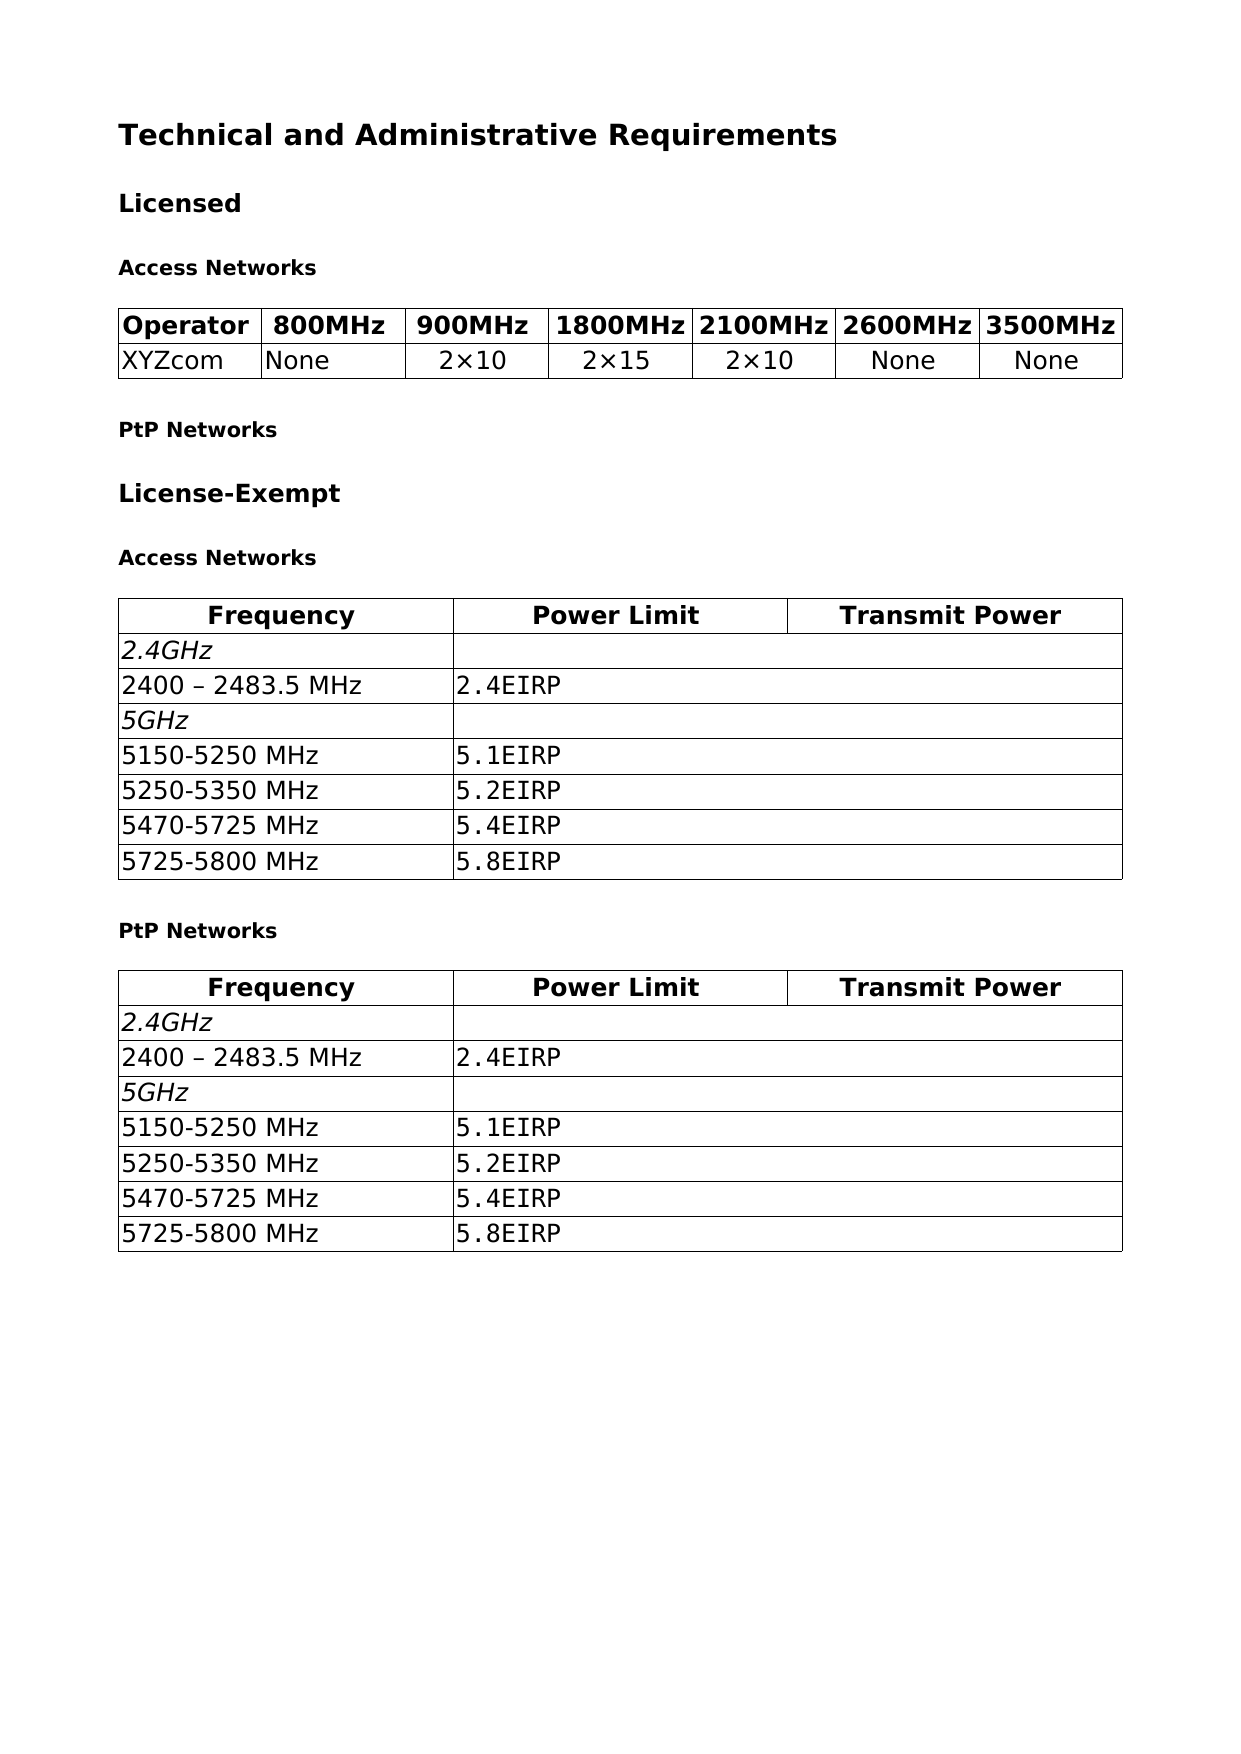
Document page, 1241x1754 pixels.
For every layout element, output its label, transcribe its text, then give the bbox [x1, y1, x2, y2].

table_cell 5.4EIRP [454, 1182, 1122, 1216]
table_header Transmit Power [788, 971, 1122, 1005]
table_cell XYZcom [119, 344, 261, 378]
table_header Power Limit [454, 599, 787, 633]
table_cell 5470-5725 MHz [119, 810, 453, 844]
table_cell 5.1EIRP [454, 1112, 1122, 1146]
table_cell [454, 704, 1122, 738]
table_cell 5.2EIRP [454, 1147, 1122, 1181]
table_header Transmit Power [788, 599, 1122, 633]
table_cell 5.8EIRP [454, 1217, 1122, 1251]
subtitle PtP Networks [118, 418, 1122, 442]
subtitle Technical and Administrative Requirements [118, 118, 1122, 152]
table_header 800MHz [262, 309, 405, 343]
table_cell 5150-5250 MHz [119, 739, 453, 773]
table_header 3500MHz [980, 309, 1122, 343]
subtitle Access Networks [118, 546, 1122, 571]
table_cell 5725-5800 MHz [119, 845, 453, 879]
table_cell 5250-5350 MHz [119, 1147, 453, 1181]
table_cell 5.4EIRP [454, 810, 1122, 844]
subtitle Licensed [118, 189, 1122, 219]
table_cell None [980, 344, 1122, 378]
table_header 2600MHz [836, 309, 979, 343]
table_cell 5250-5350 MHz [119, 775, 453, 808]
table_cell None [836, 344, 979, 378]
table_cell 2.4EIRP [454, 669, 1122, 703]
table_cell 5.1EIRP [454, 739, 1122, 773]
table_cell 5.2EIRP [454, 775, 1122, 808]
table_cell [454, 1006, 1122, 1040]
table_cell 5470-5725 MHz [119, 1182, 453, 1216]
table_cell 2×10 [693, 344, 835, 378]
table_cell 5GHz [119, 1077, 453, 1111]
subtitle PtP Networks [118, 919, 1122, 943]
table_header Frequency [119, 971, 453, 1005]
table_cell 5150-5250 MHz [119, 1112, 453, 1146]
table_cell 2.4GHz [119, 634, 453, 668]
table_cell 5GHz [119, 704, 453, 738]
subtitle License-Exempt [118, 480, 1122, 509]
table_cell 5725-5800 MHz [119, 1217, 453, 1251]
table_header Power Limit [454, 971, 787, 1005]
table_cell 2.4GHz [119, 1006, 453, 1040]
table_cell 2400 – 2483.5 MHz [119, 1041, 453, 1076]
table_cell [454, 634, 1122, 668]
table_cell [454, 1077, 1122, 1111]
table_cell 2400 – 2483.5 MHz [119, 669, 453, 703]
table_header 900MHz [406, 309, 548, 343]
table_cell 2.4EIRP [454, 1041, 1122, 1076]
subtitle Access Networks [118, 256, 1122, 281]
table_cell None [262, 344, 405, 378]
table_cell 2×10 [406, 344, 548, 378]
table_header 2100MHz [693, 309, 835, 343]
table_header 1800MHz [549, 309, 692, 343]
table_header Operator [119, 309, 261, 343]
table_header Frequency [119, 599, 453, 633]
table_cell 5.8EIRP [454, 845, 1122, 879]
table_cell 2×15 [549, 344, 692, 378]
